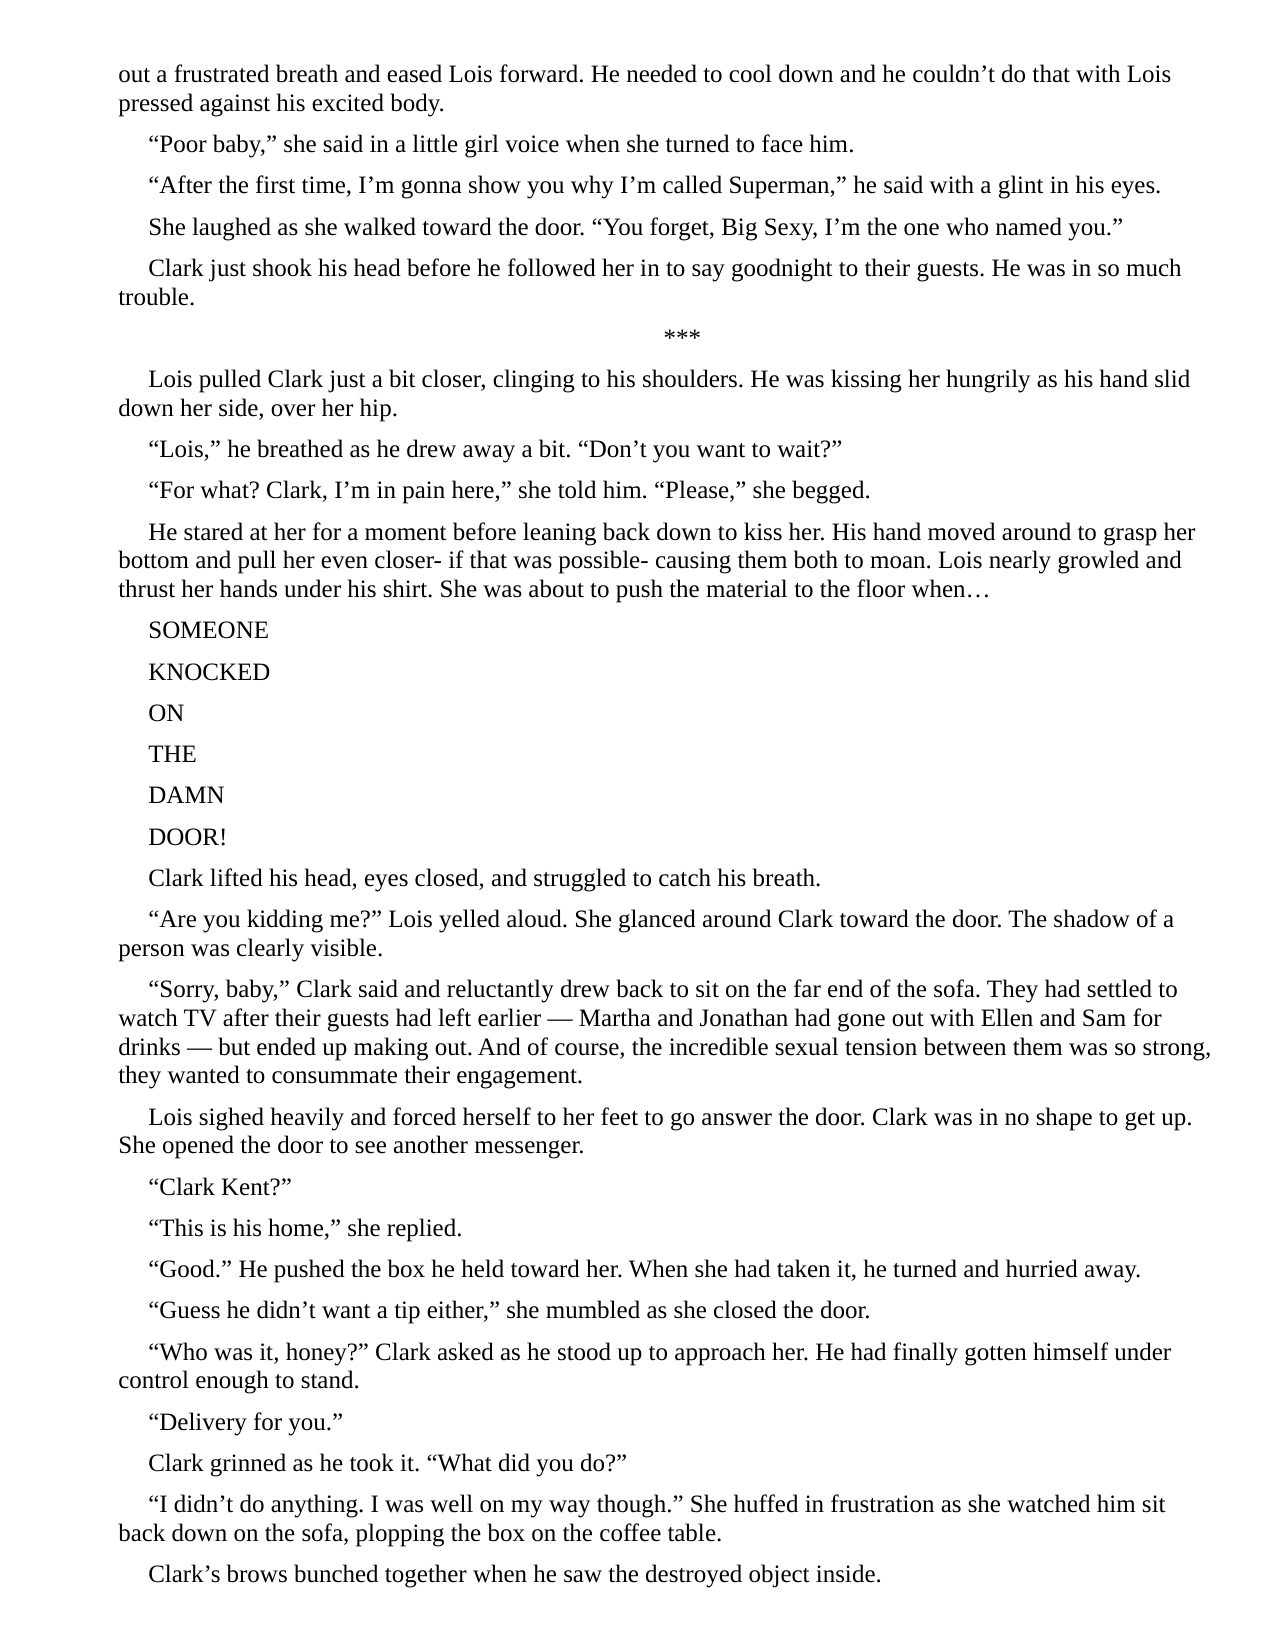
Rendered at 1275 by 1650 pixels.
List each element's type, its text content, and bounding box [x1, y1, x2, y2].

text “For what? Clark, I’m in pain here,” she told him. “Please,” she begged. [118, 475, 1216, 504]
text “Clark Kent?” [118, 1172, 1216, 1200]
text “Guess he didn’t want a tip either,” she mumbled as she closed the door. [118, 1295, 1216, 1324]
text Clark’s brows bunched together when he saw the destroyed object inside. [118, 1559, 1216, 1588]
text out a frustrated breath and eased Lois forward. He needed to cool down and he couldn’t do that with Lois pressed against his excited body. [118, 59, 1216, 117]
text DAMN [118, 780, 1216, 809]
text “Delivery for you.” [118, 1407, 1216, 1435]
text “I didn’t do anything. I was well on my way though.” She huffed in frustration as she watched him sit back down on the sofa, plopping the box on the coffee table. [118, 1489, 1216, 1547]
text “Who was it, honey?” Clark asked as he stood up to approach her. He had finally gotten himself under control enough to stand. [118, 1337, 1216, 1394]
text Clark lifted his head, eyes closed, and struggled to catch his breath. [118, 863, 1216, 892]
text DOOR! [118, 822, 1216, 850]
text Clark grinned as he took it. “What did you do?” [118, 1448, 1216, 1477]
text Clark just shook his head before he followed her in to say goodnight to their guests. He was in so much trouble. [118, 253, 1216, 310]
text *** [118, 323, 1216, 352]
text “After the first time, I’m gonna show you why I’m called Superman,” he said with a glint in his eyes. [118, 170, 1216, 199]
text KNOCKED [118, 657, 1216, 685]
text Lois sighed heavily and forced herself to her feet to go answer the door. Clark was in no shape to get up. She opened the door to see another messenger. [118, 1102, 1216, 1159]
text “This is his home,” she replied. [118, 1213, 1216, 1242]
text SOMEONE [118, 615, 1216, 644]
text “Sorry, baby,” Clark said and reluctantly drew back to sit on the far end of the sofa. They had settled to watch TV after their guests had left earlier — Martha and Jonathan had gone out with Ellen and Sam for drinks — but ended up making out. And of course, the incredible sexual tension between them was so strong, they wanted to consummate their engagement. [118, 974, 1216, 1089]
text THE [118, 739, 1216, 768]
text “Good.” He pushed the box he held toward her. When she had taken it, he turned and hurried away. [118, 1254, 1216, 1283]
text Lois pulled Clark just a bit closer, clinging to his shoulders. He was kissing her hungrily as his hand slid down her side, over her hip. [118, 364, 1216, 422]
text She laughed as she walked toward the door. “You forget, Big Sexy, I’m the one who named you.” [118, 212, 1216, 240]
text “Are you kidding me?” Lois yelled aloud. She glanced around Clark toward the door. The shadow of a person was clearly visible. [118, 904, 1216, 962]
text ON [118, 698, 1216, 727]
text “Poor baby,” she said in a little girl voice when she turned to face him. [118, 129, 1216, 158]
text He stared at her for a moment before leaning back down to kiss her. His hand moved around to grasp her bottom and pull her even closer- if that was possible- causing them both to moan. Lois nearly growled and thrust her hands under his shirt. She was about to push the material to the floor when… [118, 517, 1216, 603]
text “Lois,” he breathed as he drew away a bit. “Don’t you want to wait?” [118, 434, 1216, 463]
